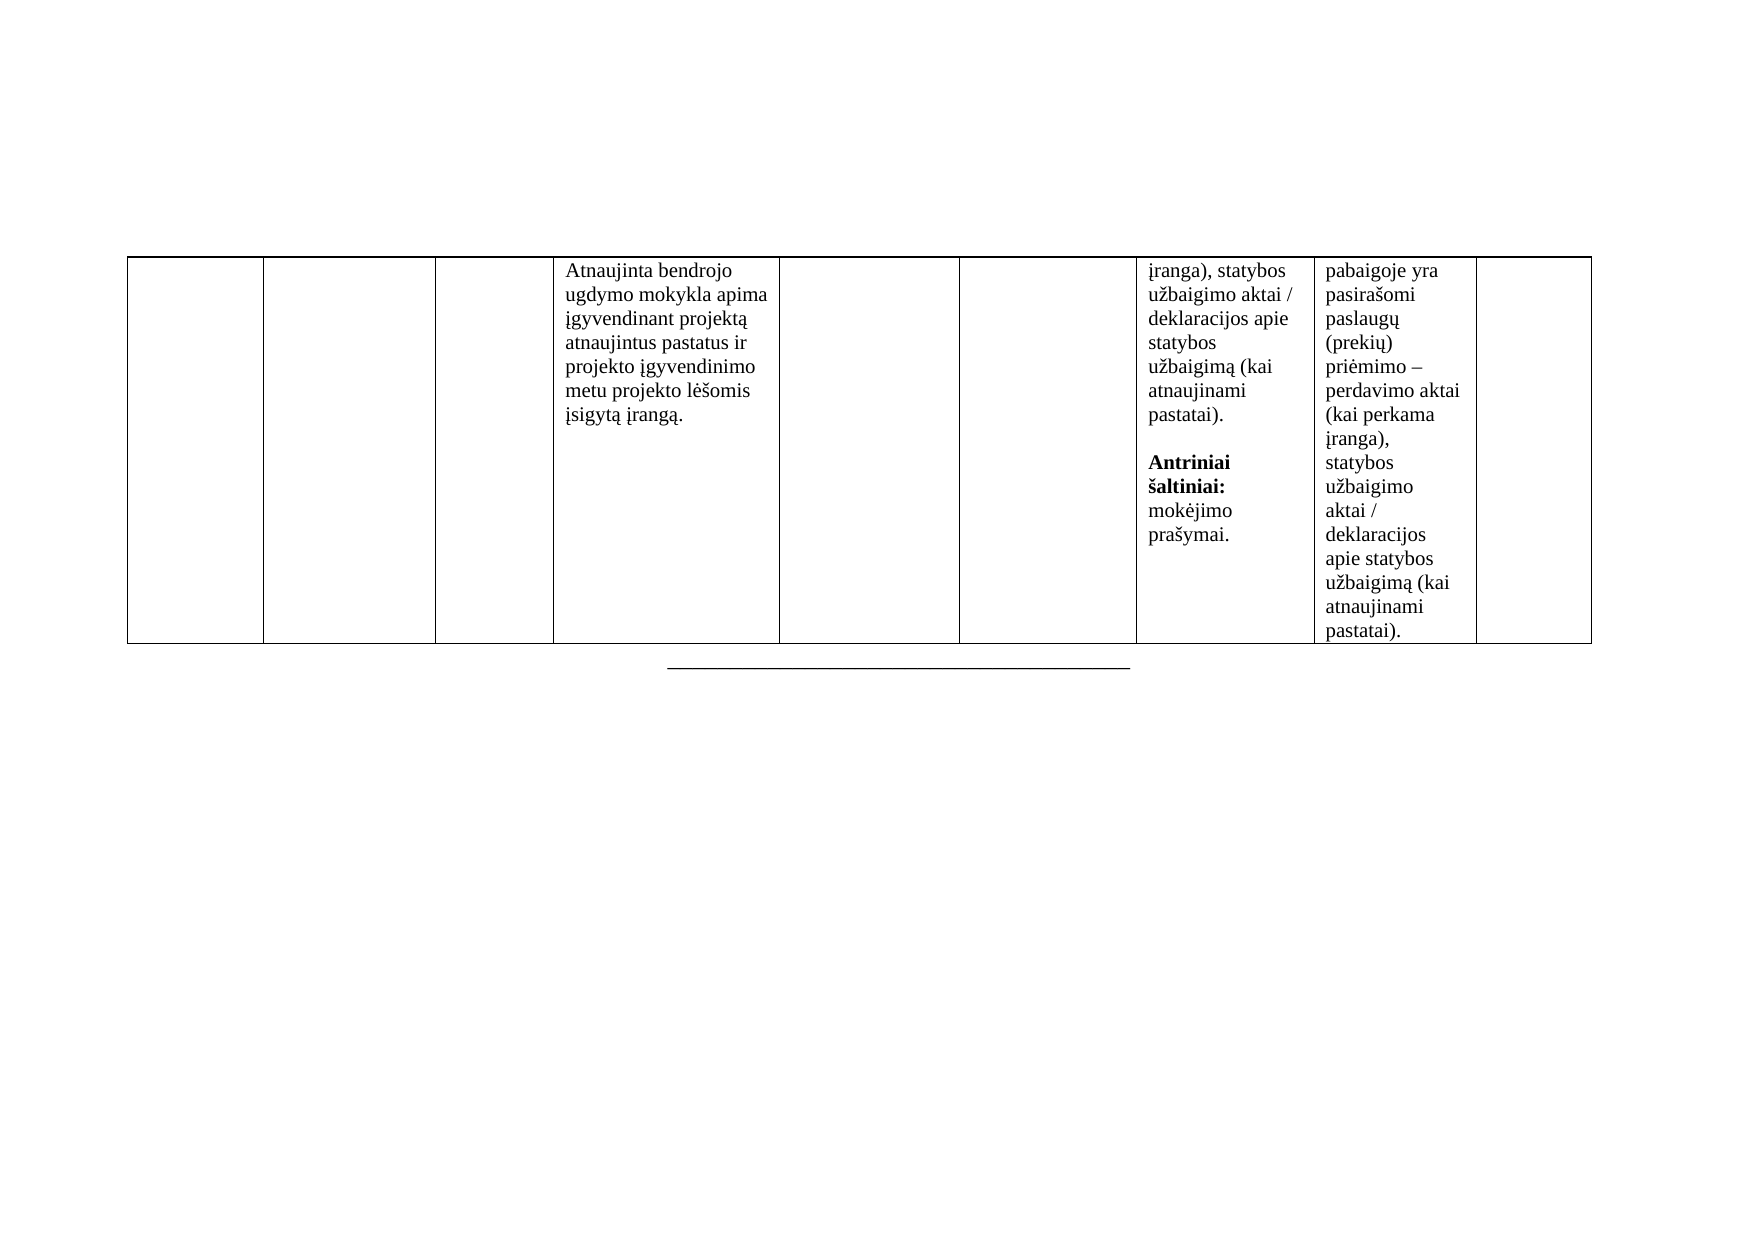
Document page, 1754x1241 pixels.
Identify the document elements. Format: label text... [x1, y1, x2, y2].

text _____________________________________ [118, 643, 1679, 672]
table_cell [1477, 258, 1591, 642]
table_cell pabaigoje yra pasirašomi paslaugų (prekių) priėmimo – perdavimo aktai (kai perkama įranga), statybos užbaigimo aktai / deklaracijos apie statybos užbaigimą (kai atnaujinami pastatai). [1315, 258, 1476, 642]
table_cell įranga), statybos užbaigimo aktai / deklaracijos apie statybos užbaigimą (kai atnaujinami pastatai). Antriniai šaltiniai: mokėjimo prašymai. [1137, 258, 1314, 642]
table_cell [960, 258, 1136, 642]
table_cell [128, 258, 263, 642]
table_cell [264, 258, 435, 642]
table_cell Atnaujinta bendrojo ugdymo mokykla apima įgyvendinant projektą atnaujintus pastatus ir projekto įgyvendinimo metu projekto lėšomis įsigytą įrangą. [554, 258, 779, 642]
table_cell [436, 258, 553, 642]
table_cell [780, 258, 959, 642]
